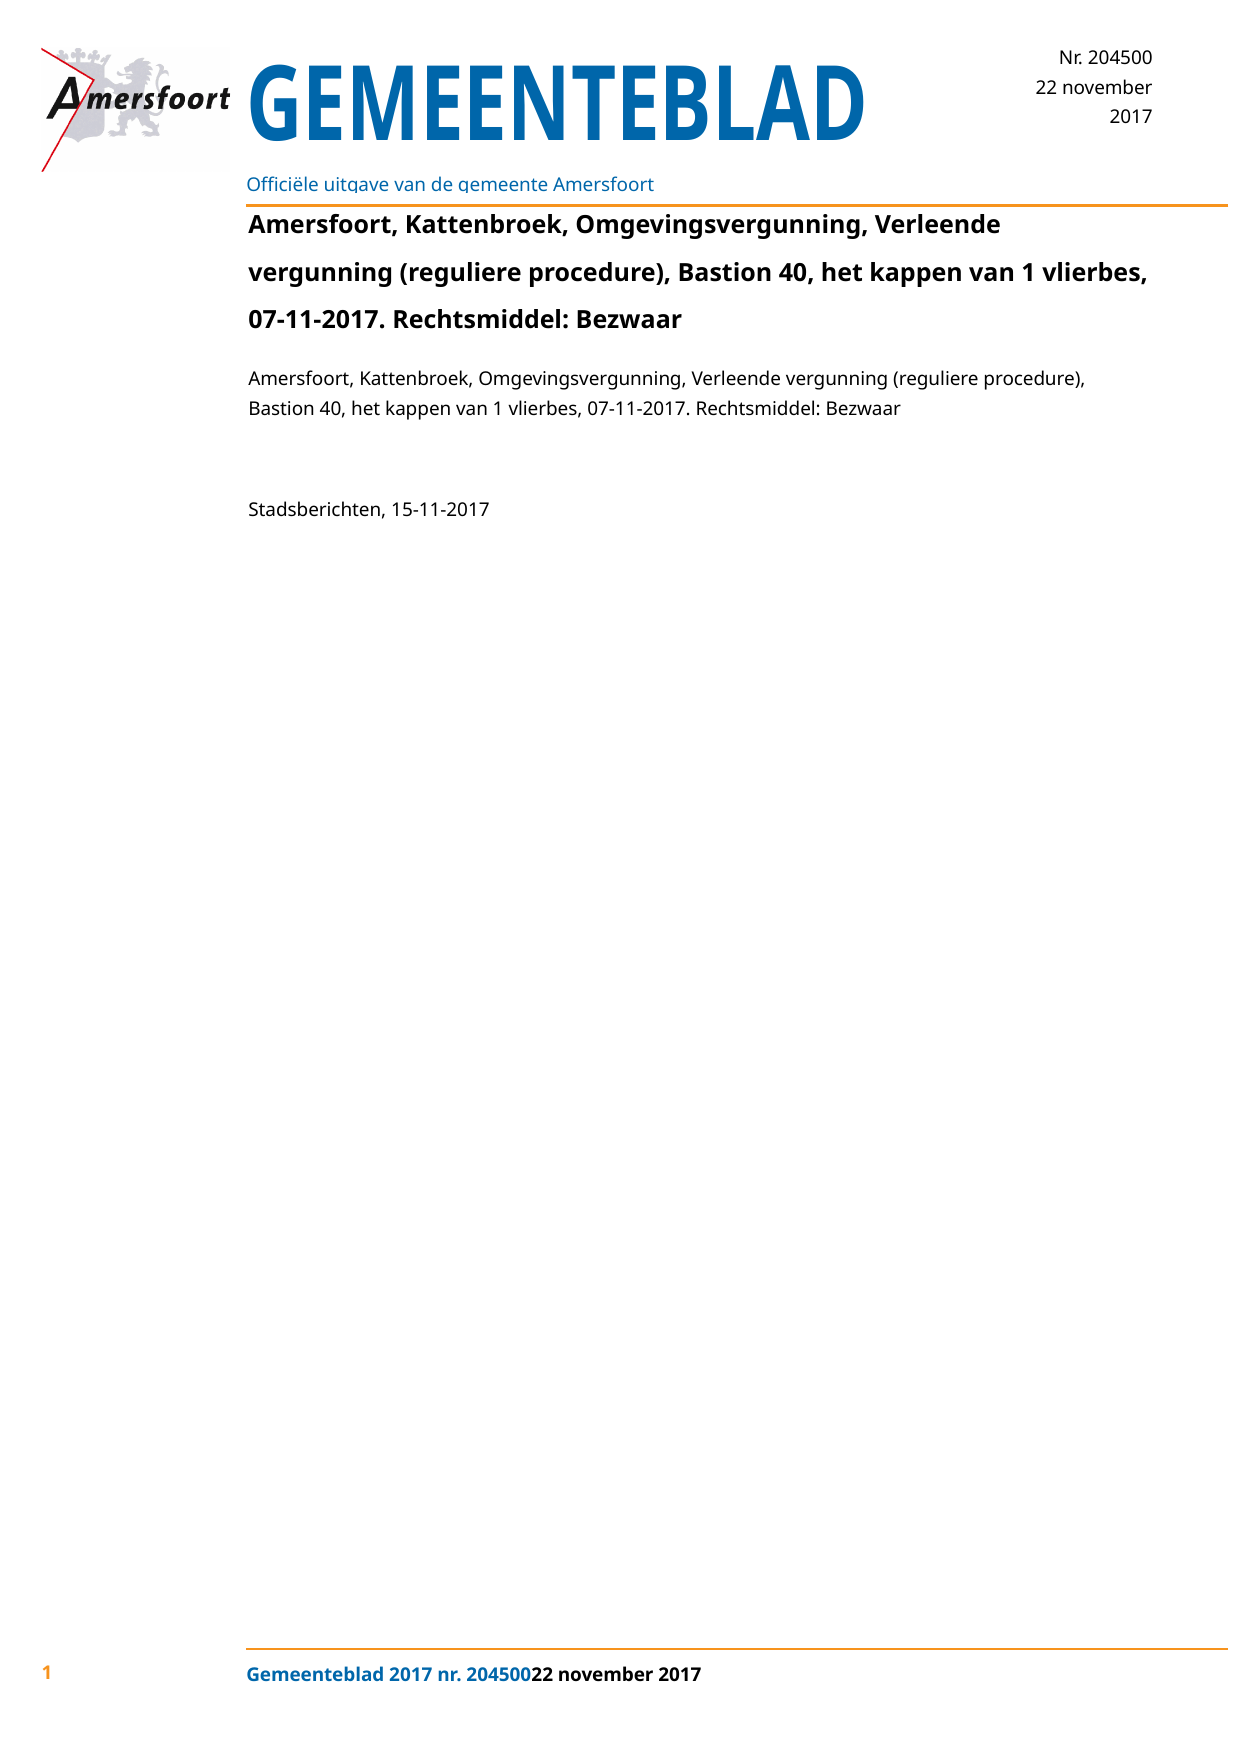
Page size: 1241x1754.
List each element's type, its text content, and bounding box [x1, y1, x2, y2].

text Stadsberichten, 15-11-2017 [248, 496, 1152, 522]
picture [41, 47, 231, 172]
text Amersfoort, Kattenbroek, Omgevingsvergunning, Verleende vergunning (reguliere procedure), Bastion 40, het kappen van 1 vlierbes, 07-11-2017. Rechtsmiddel: Bezwaar [248, 207, 1152, 336]
text Amersfoort, Kattenbroek, Omgevingsvergunning, Verleende vergunning (reguliere procedure), Bastion 40, het kappen van 1 vlierbes, 07-11-2017. Rechtsmiddel: Bezwaar [248, 366, 1152, 421]
